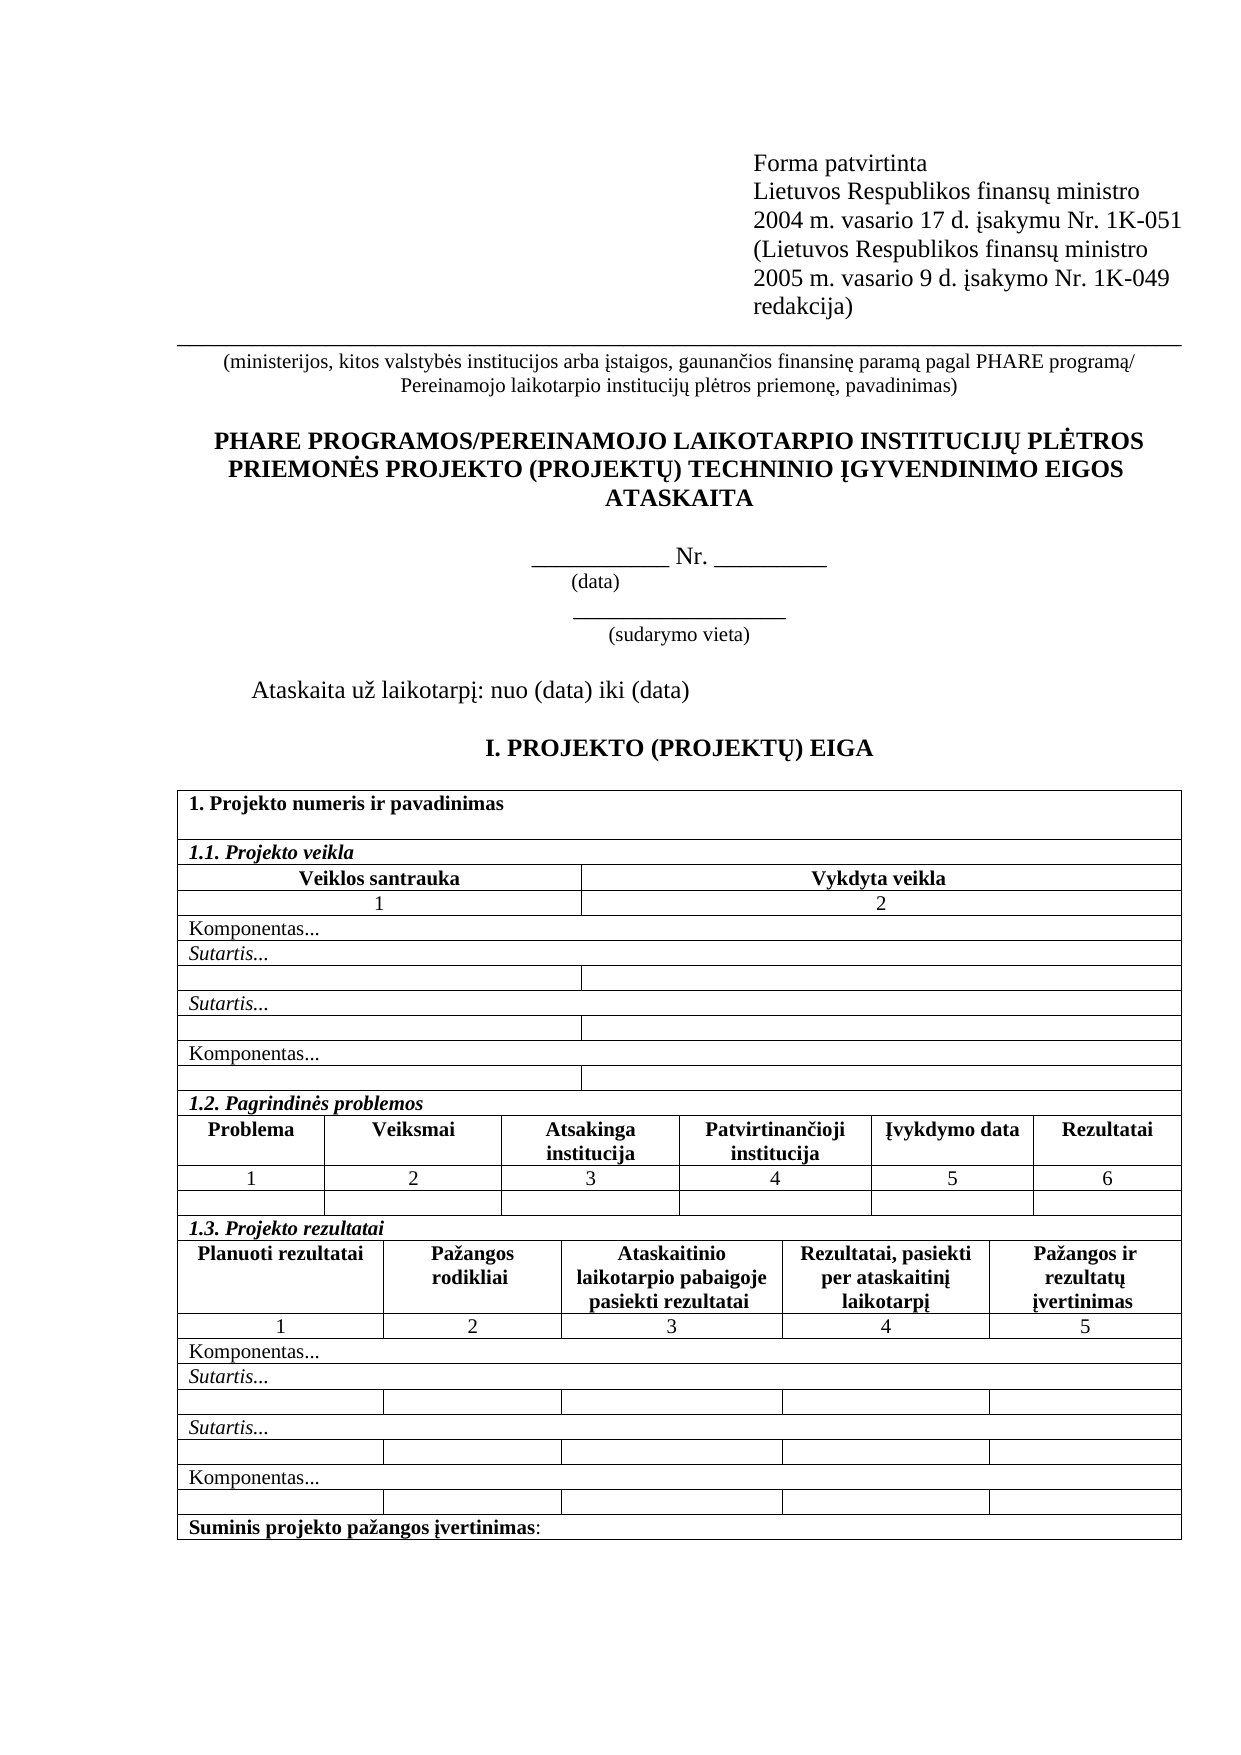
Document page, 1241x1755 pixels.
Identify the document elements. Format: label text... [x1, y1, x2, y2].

table_cell [562, 1440, 782, 1464]
table_cell 3 [562, 1314, 782, 1338]
text (ministerijos, kitos valstybės institucijos arba įstaigos, gaunančios finansinę paramą pagal PHARE programą/ [177, 349, 1181, 373]
table_cell 2 [582, 891, 1181, 914]
table_cell Problema [178, 1116, 324, 1164]
text 2004 m. vasario 17 d. įsakymu Nr. 1K-051 [679, 205, 1228, 234]
table_cell 4 [783, 1314, 989, 1338]
text (data) [177, 569, 1181, 593]
text (sudarymo vieta) [177, 622, 1181, 646]
table_cell 6 [1034, 1166, 1181, 1190]
table_cell [178, 1066, 581, 1090]
table_cell Rezultatai, pasiekti per ataskaitinį laikotarpį [783, 1241, 989, 1313]
table_cell [178, 1490, 383, 1514]
table_cell Vykdyta veikla [582, 865, 1181, 889]
table_cell Komponentas... [178, 1465, 1181, 1489]
table_cell Rezultatai [1034, 1116, 1181, 1164]
text ATASKAITA [177, 483, 1181, 512]
table_cell 1 [178, 1166, 324, 1190]
text Pereinamojo laikotarpio institucijų plėtros priemonę, pavadinimas) [177, 373, 1181, 397]
table_cell [562, 1390, 782, 1413]
table_cell Sutartis... [178, 1415, 1181, 1439]
table_cell 3 [502, 1166, 679, 1190]
table_header 1. Projekto numeris ir pavadinimas [178, 791, 1181, 839]
table_cell [582, 966, 1181, 990]
table_cell [990, 1490, 1181, 1514]
text Lietuvos Respublikos finansų ministro [679, 176, 1228, 205]
table_cell Patvirtinančioji institucija [680, 1116, 871, 1164]
text ___________ Nr. _________ [177, 541, 1181, 569]
table_cell [783, 1440, 989, 1464]
table_cell [783, 1390, 989, 1413]
table_cell Planuoti rezultatai [178, 1241, 383, 1313]
table_cell Komponentas... [178, 1041, 1181, 1065]
table_cell [1034, 1191, 1181, 1215]
table_cell [872, 1191, 1033, 1215]
table_cell [178, 1016, 581, 1040]
table_cell [178, 1191, 324, 1215]
table_cell 1 [178, 1314, 383, 1338]
table_cell 5 [872, 1166, 1033, 1190]
text 2005 m. vasario 9 d. įsakymo Nr. 1K-049 [679, 263, 1228, 291]
table_cell [178, 1390, 383, 1413]
table_cell Suminis projekto pažangos įvertinimas: [178, 1515, 1181, 1539]
table_cell Pažangos ir rezultatų įvertinimas [990, 1241, 1181, 1313]
table_cell [178, 1440, 383, 1464]
table_cell Komponentas... [178, 1339, 1181, 1363]
text I. PROJEKTO (PROJEKTŲ) EIGA [177, 733, 1181, 761]
table_cell 1.1. Projekto veikla [178, 840, 1181, 864]
text Ataskaita už laikotarpį: nuo (data) iki (data) [177, 675, 1181, 704]
table_cell 5 [990, 1314, 1181, 1338]
table_cell Įvykdymo data [872, 1116, 1033, 1164]
table_cell Pažangos rodikliai [384, 1241, 561, 1313]
table_cell [783, 1490, 989, 1514]
table_cell [990, 1440, 1181, 1464]
table_cell [582, 1066, 1181, 1090]
table_cell Veiksmai [325, 1116, 501, 1164]
table_cell Ataskaitinio laikotarpio pabaigoje pasiekti rezultatai [562, 1241, 782, 1313]
table_cell [384, 1490, 561, 1514]
text (Lietuvos Respublikos finansų ministro [679, 234, 1228, 263]
table_cell Sutartis... [178, 1364, 1181, 1388]
table_cell Sutartis... [178, 991, 1181, 1015]
table_cell 1 [178, 891, 581, 914]
table_cell [384, 1440, 561, 1464]
table_cell Atsakinga institucija [502, 1116, 679, 1164]
text PHARE PROGRAMOS/PEREINAMOJO LAIKOTARPIO INSTITUCIJŲ PLĖTROS PRIEMONĖS PROJEKTO (PROJEKTŲ) TECHNINIO ĮGYVENDINIMO EIGOS [177, 426, 1181, 483]
text Forma patvirtinta [679, 148, 1228, 176]
table_cell [325, 1191, 501, 1215]
table_cell 2 [384, 1314, 561, 1338]
table_cell 1.3. Projekto rezultatai [178, 1216, 1181, 1240]
text _________________ [177, 593, 1181, 622]
table_cell 4 [680, 1166, 871, 1190]
table_cell [502, 1191, 679, 1215]
table_cell [562, 1490, 782, 1514]
table_cell Komponentas... [178, 916, 1181, 940]
table_cell 2 [325, 1166, 501, 1190]
table_cell [680, 1191, 871, 1215]
table_cell [178, 966, 581, 990]
table_cell [582, 1016, 1181, 1040]
text redakcija) [679, 291, 1228, 320]
table_cell Sutartis... [178, 941, 1181, 965]
table_cell [384, 1390, 561, 1413]
table_cell 1.2. Pagrindinės problemos [178, 1091, 1181, 1115]
table_cell Veiklos santrauka [178, 865, 581, 889]
table_cell [990, 1390, 1181, 1413]
